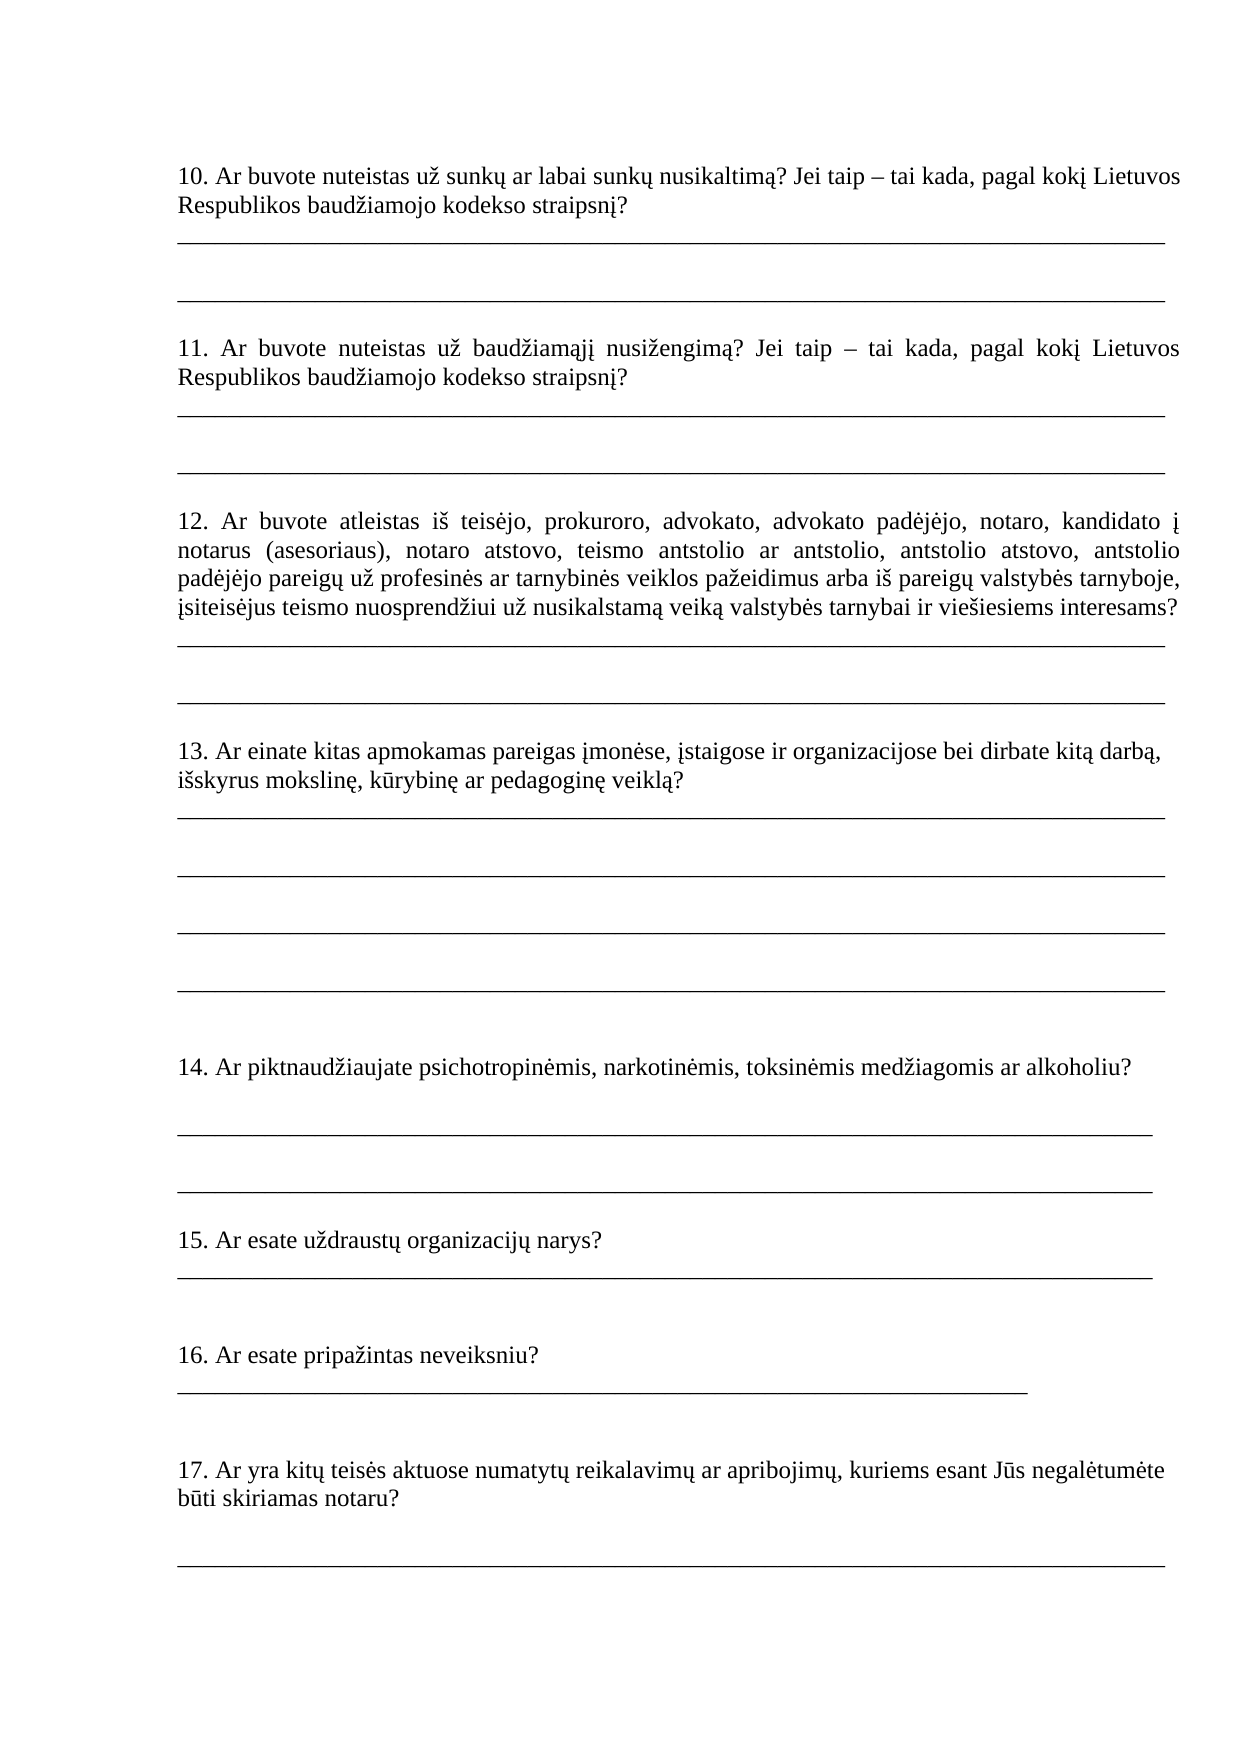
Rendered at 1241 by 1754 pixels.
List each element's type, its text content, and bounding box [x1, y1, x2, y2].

text _______________________________________________________________________________ [177, 851, 1181, 880]
text 13. Ar einate kitas apmokamas pareigas įmonėse, įstaigose ir organizacijose bei dirbate kitą darbą, išskyrus mokslinę, kūrybinę ar pedagoginę veiklą? _______________________________________________________________________________ [177, 736, 1181, 822]
text _______________________________________________________________________________ [177, 1541, 1181, 1570]
text _______________________________________________________________________________ [177, 391, 1181, 420]
text _______________________________________________________________________________ [177, 908, 1181, 937]
text ______________________________________________________________________________ [177, 1167, 1181, 1196]
text 12. Ar buvote atleistas iš teisėjo, prokuroro, advokato, advokato padėjėjo, notaro, kandidato į notarus (asesoriaus), notaro atstovo, teismo antstolio ar antstolio, antstolio atstovo, antstolio padėjėjo pareigų už profesinės ar tarnybinės veiklos pažeidimus arba iš pareigų valstybės tarnyboje, įsiteisėjus teismo nuosprendžiui už nusikalstamą veiką valstybės tarnybai ir viešiesiems interesams? [177, 506, 1181, 621]
text _______________________________________________________________________________ [177, 218, 1181, 247]
text _______________________________________________________________________________ [177, 276, 1181, 305]
text 10. Ar buvote nuteistas už sunkų ar labai sunkų nusikaltimą? Jei taip – tai kada, pagal kokį Lietuvos Respublikos baudžiamojo kodekso straipsnį? [177, 161, 1181, 218]
text 11. Ar buvote nuteistas už baudžiamąjį nusižengimą? Jei taip – tai kada, pagal kokį Lietuvos Respublikos baudžiamojo kodekso straipsnį? [177, 333, 1181, 391]
text _______________________________________________________________________________ [177, 966, 1181, 995]
text 14. Ar piktnaudžiaujate psichotropinėmis, narkotinėmis, toksinėmis medžiagomis ar alkoholiu? [177, 1052, 1181, 1081]
text _______________________________________________________________________________ [177, 678, 1181, 707]
text _______________________________________________________________________________ [177, 448, 1181, 477]
text 17. Ar yra kitų teisės aktuose numatytų reikalavimų ar apribojimų, kuriems esant Jūs negalėtumėte būti skiriamas notaru? [177, 1455, 1181, 1512]
text ______________________________________________________________________________ [177, 1110, 1181, 1138]
text _______________________________________________________________________________ [177, 621, 1181, 650]
text 15. Ar esate uždraustų organizacijų narys? ______________________________________________________________________________ [177, 1225, 1181, 1282]
text 16. Ar esate pripažintas neveiksniu?____________________________________________________________________ [177, 1340, 1181, 1397]
